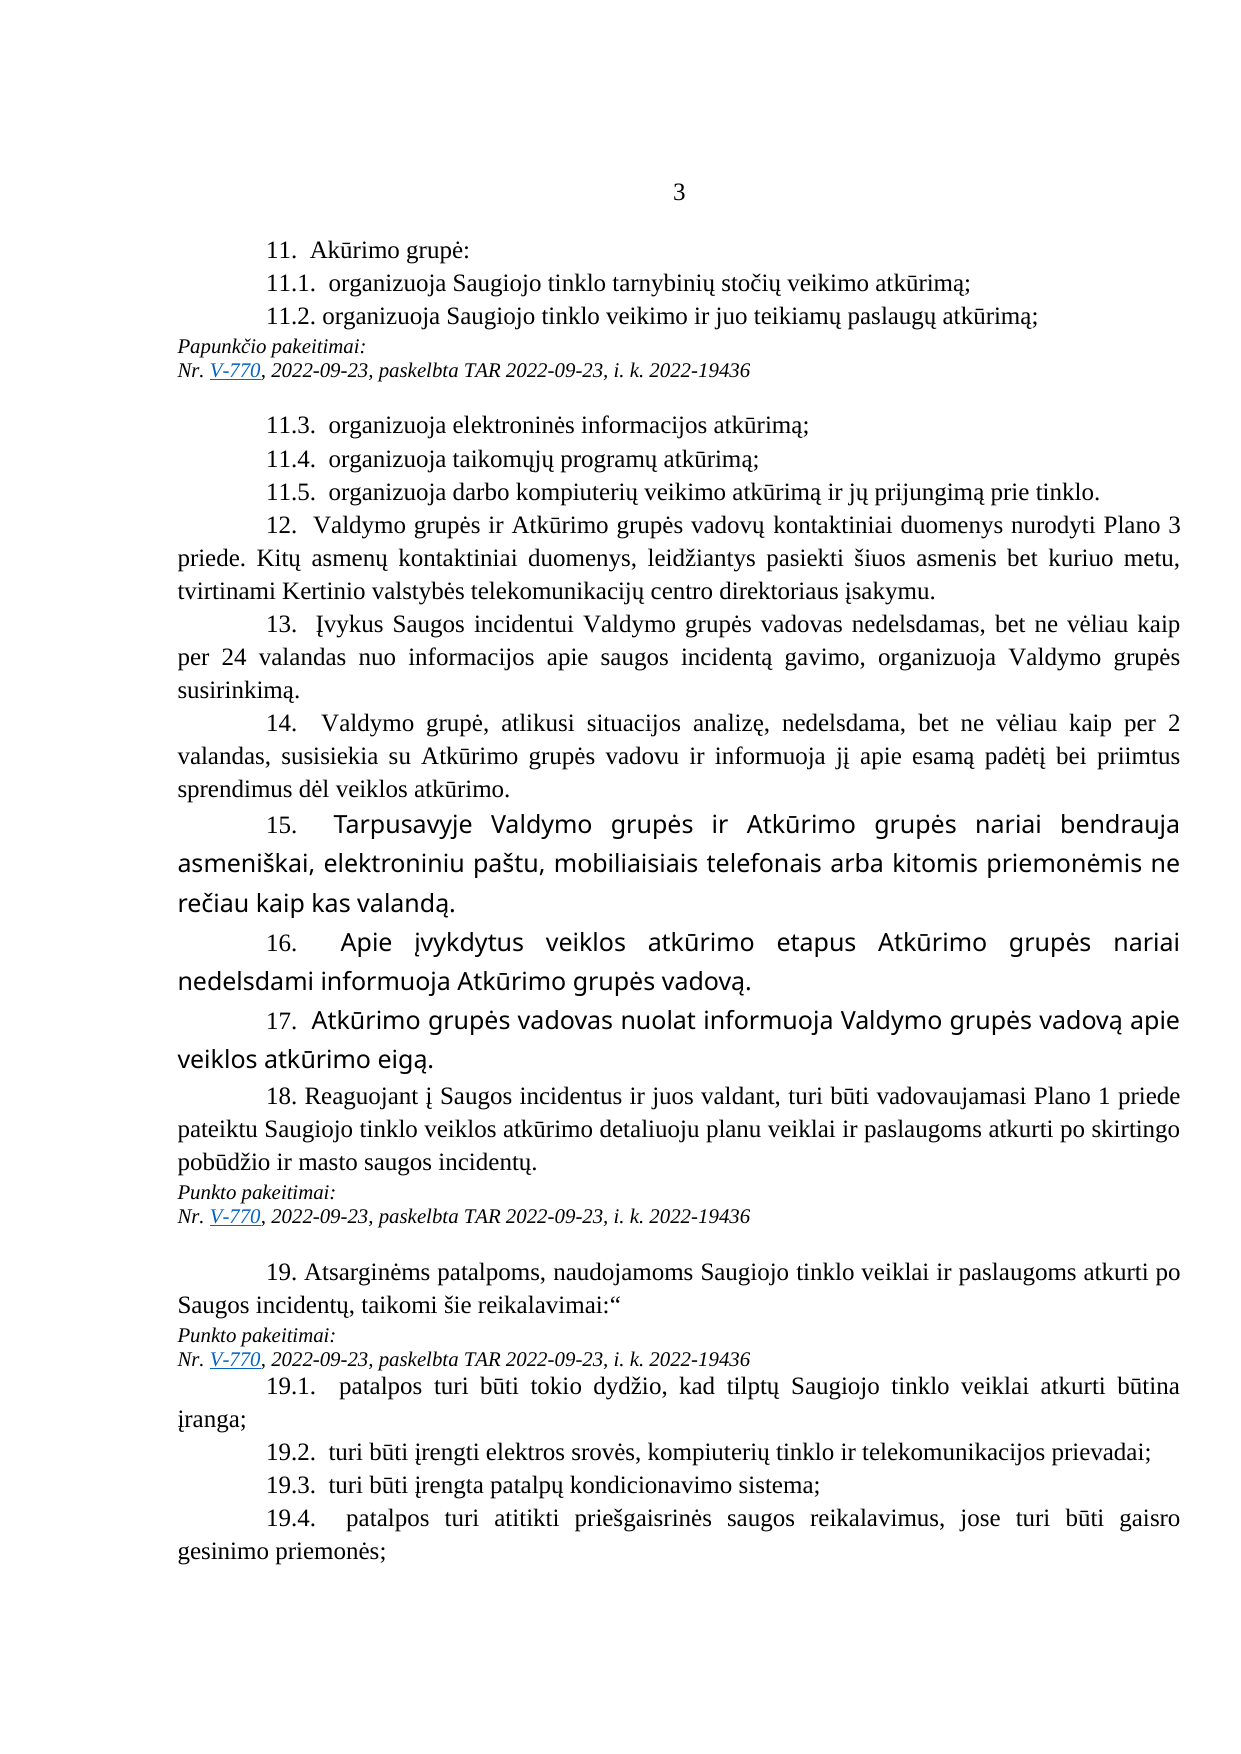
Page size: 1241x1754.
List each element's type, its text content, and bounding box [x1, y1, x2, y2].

text 11.2. organizuoja Saugiojo tinklo veikimo ir juo teikiamų paslaugų atkūrimą; [266, 301, 1181, 329]
text 14. Valdymo grupė, atlikusi situacijos analizę, nedelsdama, bet ne vėliau kaip per 2 valandas, susisiekia su Atkūrimo grupės vadovu ir informuoja jį apie esamą padėtį bei priimtus sprendimus dėl veiklos atkūrimo. [177, 708, 1181, 803]
text 19.3. turi būti įrengta patalpų kondicionavimo sistema; [177, 1470, 1181, 1499]
text Papunkčio pakeitimai: [177, 334, 1181, 358]
text 19.4. patalpos turi atitikti priešgaisrinės saugos reikalavimus, jose turi būti gaisro gesinimo priemonės; [177, 1503, 1181, 1565]
text 11.3. organizuoja elektroninės informacijos atkūrimą; [177, 411, 1181, 439]
text 11.5. organizuoja darbo kompiuterių veikimo atkūrimą ir jų prijungimą prie tinklo. [177, 477, 1181, 505]
text 15. Tarpusavyje Valdymo grupės ir Atkūrimo grupės nariai bendrauja asmeniškai, elektroniniu paštu, mobiliaisiais telefonais arba kitomis priemonėmis ne rečiau kaip kas valandą. [177, 807, 1181, 919]
text 16. Apie įvykdytus veiklos atkūrimo etapus Atkūrimo grupės nariai nedelsdami informuoja Atkūrimo grupės vadovą. [177, 924, 1181, 998]
text Nr. V-770, 2022-09-23, paskelbta TAR 2022-09-23, i. k. 2022-19436 [177, 1204, 1181, 1228]
text Punkto pakeitimai: [177, 1180, 1181, 1204]
text 12. Valdymo grupės ir Atkūrimo grupės vadovų kontaktiniai duomenys nurodyti Plano 3 priede. Kitų asmenų kontaktiniai duomenys, leidžiantys pasiekti šiuos asmenis bet kuriuo metu, tvirtinami Kertinio valstybės telekomunikacijų centro direktoriaus įsakymu. [177, 510, 1181, 604]
text Punkto pakeitimai: [177, 1323, 1181, 1347]
text Nr. V-770, 2022-09-23, paskelbta TAR 2022-09-23, i. k. 2022-19436 [177, 358, 1181, 382]
text 18. Reaguojant į Saugos incidentus ir juos valdant, turi būti vadovaujamasi Plano 1 priede pateiktu Saugiojo tinklo veiklos atkūrimo detaliuoju planu veiklai ir paslaugoms atkurti po skirtingo pobūdžio ir masto saugos incidentų. [177, 1081, 1181, 1176]
text 13. Įvykus Saugos incidentui Valdymo grupės vadovas nedelsdamas, bet ne vėliau kaip per 24 valandas nuo informacijos apie saugos incidentą gavimo, organizuoja Valdymo grupės susirinkimą. [177, 609, 1181, 703]
text 17. Atkūrimo grupės vadovas nuolat informuoja Valdymo grupės vadovą apie veiklos atkūrimo eigą. [177, 1003, 1181, 1076]
text 19.2. turi būti įrengti elektros srovės, kompiuterių tinklo ir telekomunikacijos prievadai; [177, 1437, 1181, 1466]
text 19. Atsarginėms patalpoms, naudojamoms Saugiojo tinklo veiklai ir paslaugoms atkurti po Saugos incidentų, taikomi šie reikalavimai:“ [177, 1257, 1181, 1319]
text 11.4. organizuoja taikomųjų programų atkūrimą; [177, 444, 1181, 472]
text Nr. V-770, 2022-09-23, paskelbta TAR 2022-09-23, i. k. 2022-19436 [177, 1347, 1181, 1371]
text 19.1. patalpos turi būti tokio dydžio, kad tilptų Saugiojo tinklo veiklai atkurti būtina įranga; [177, 1371, 1181, 1433]
text 11. Akūrimo grupė: [266, 235, 1181, 263]
text 11.1. organizuoja Saugiojo tinklo tarnybinių stočių veikimo atkūrimą; [266, 268, 1181, 296]
